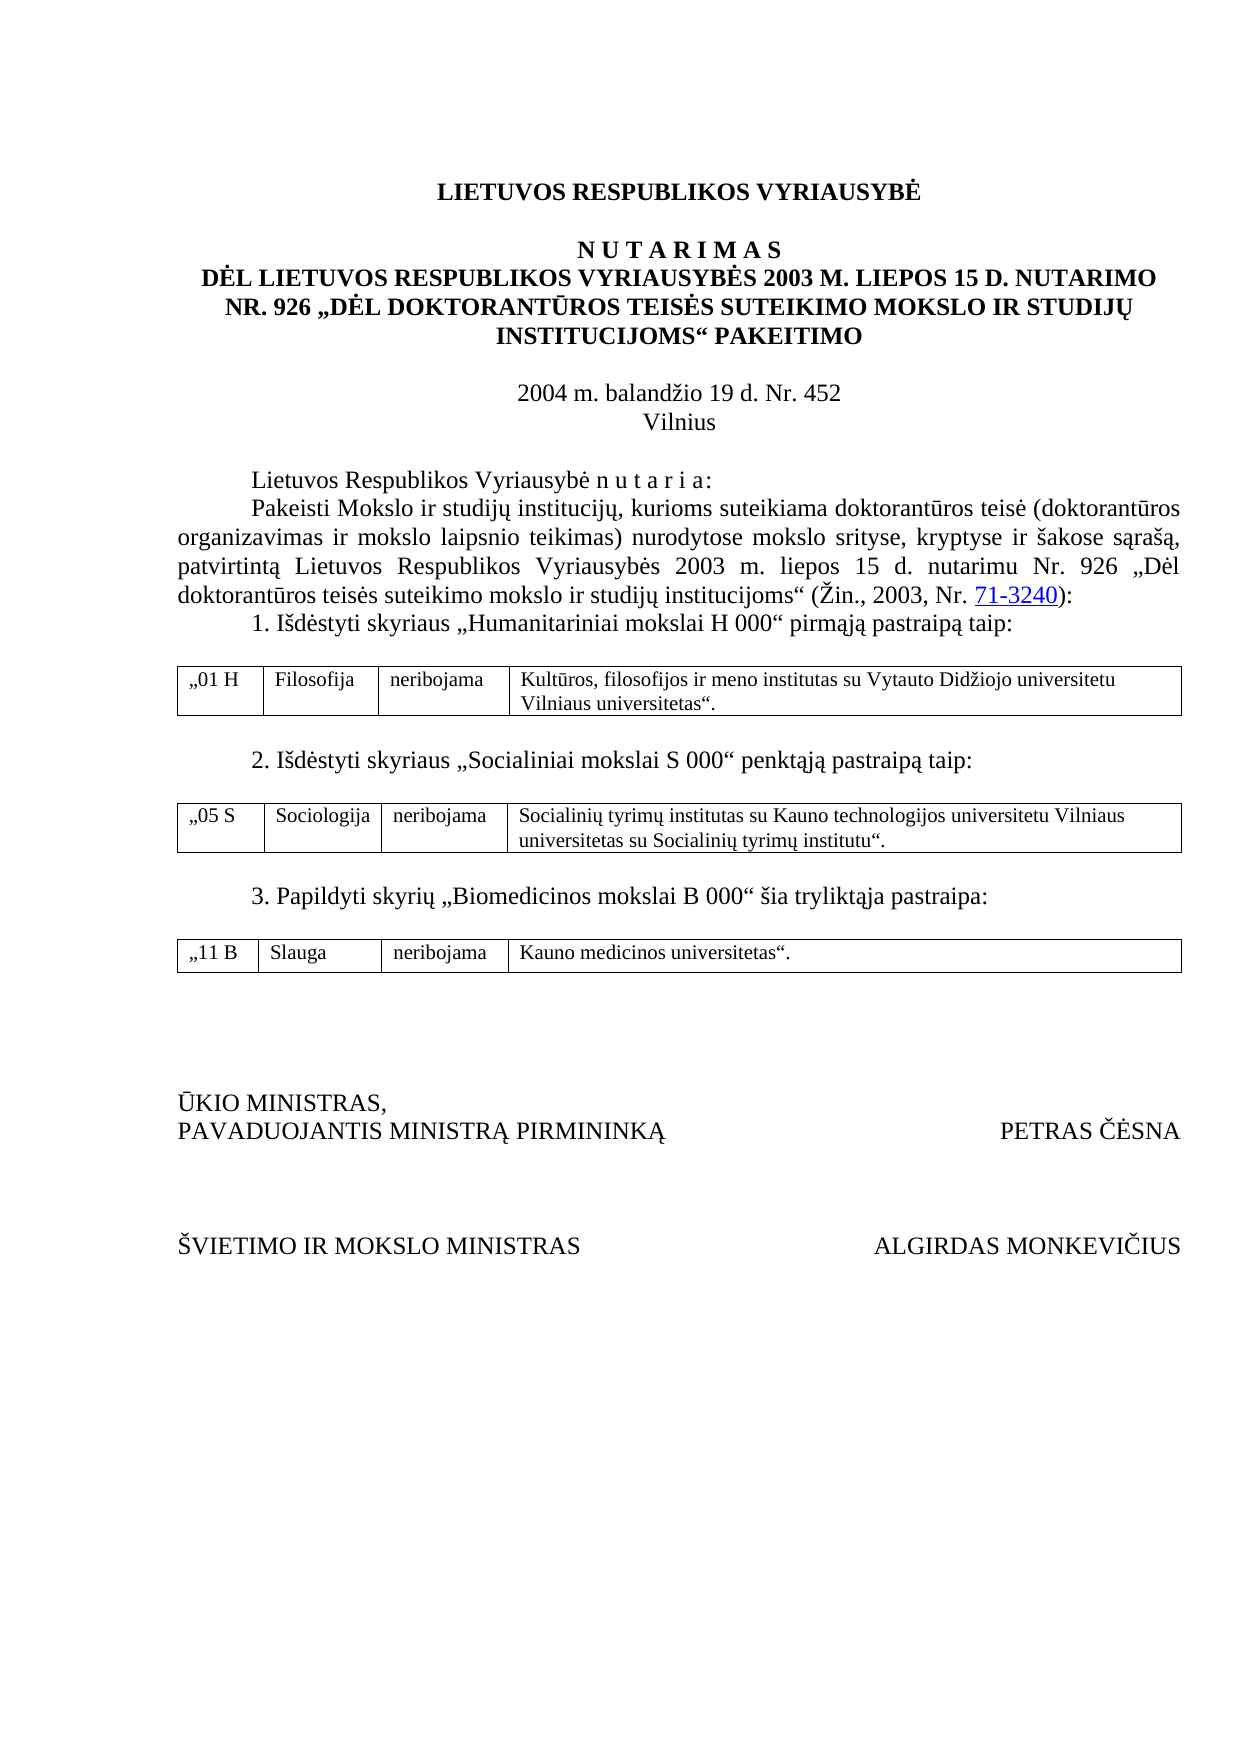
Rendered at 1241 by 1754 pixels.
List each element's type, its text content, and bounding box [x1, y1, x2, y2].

text DĖL LIETUVOS RESPUBLIKOS VYRIAUSYBĖS 2003 M. LIEPOS 15 D. NUTARIMO NR. 926 „DĖL DOKTORANTŪROS TEISĖS SUTEIKIMO MOKSLO IR STUDIJŲ INSTITUCIJOMS“ PAKEITIMO [177, 263, 1181, 350]
table_header neribojama [382, 940, 508, 972]
table_header Socialinių tyrimų institutas su Kauno technologijos universitetu Vilniaus universitetas su Socialinių tyrimų institutu“. [508, 804, 1181, 852]
text Pakeisti Mokslo ir studijų institucijų, kurioms suteikiama doktorantūros teisė (doktorantūros organizavimas ir mokslo laipsnio teikimas) nurodytose mokslo srityse, kryptyse ir šakose sąrašą, patvirtintą Lietuvos Respublikos Vyriausybės 2003 m. liepos 15 d. nutarimu Nr. 926 „Dėl doktorantūros teisės suteikimo mokslo ir studijų institucijoms“ (Žin., 2003, Nr. 71-3240): [177, 493, 1181, 608]
text 3. Papildyti skyrių „Biomedicinos mokslai B 000“ šia tryliktąja pastraipa: [177, 881, 1181, 910]
text Lietuvos Respublikos Vyriausybė nutaria: [177, 465, 1181, 493]
text 1. Išdėstyti skyriaus „Humanitariniai mokslai H 000“ pirmąją pastraipą taip: [177, 608, 1181, 637]
table_header Filosofija [264, 667, 378, 715]
table_header neribojama [379, 667, 509, 715]
text Vilnius [177, 407, 1181, 436]
text 2. Išdėstyti skyriaus „Socialiniai mokslai S 000“ penktąją pastraipą taip: [177, 745, 1181, 774]
text LIETUVOS RESPUBLIKOS VYRIAUSYBĖ [177, 177, 1181, 206]
table_header neribojama [382, 804, 507, 852]
text ŪKIO MINISTRAS, [177, 1088, 1181, 1116]
table_header „01 H [178, 667, 263, 715]
text 2004 m. balandžio 19 d. Nr. 452 [177, 378, 1181, 407]
table_header Sociologija [265, 804, 381, 852]
table_header Slauga [259, 940, 381, 972]
table_header Kultūros, filosofijos ir meno institutas su Vytauto Didžiojo universitetu Vilniaus universitetas“. [510, 667, 1181, 715]
table_header „11 B [178, 940, 258, 972]
table_header „05 S [178, 804, 264, 852]
table_header Kauno medicinos universitetas“. [509, 940, 1181, 972]
text N U T A R I M A S [177, 235, 1181, 263]
text ŠVIETIMO IR MOKSLO MINISTRAS ALGIRDAS MONKEVIČIUS [177, 1231, 1181, 1260]
text PAVADUOJANTIS MINISTRĄ PIRMININKĄ PETRAS ČĖSNA [177, 1116, 1181, 1145]
